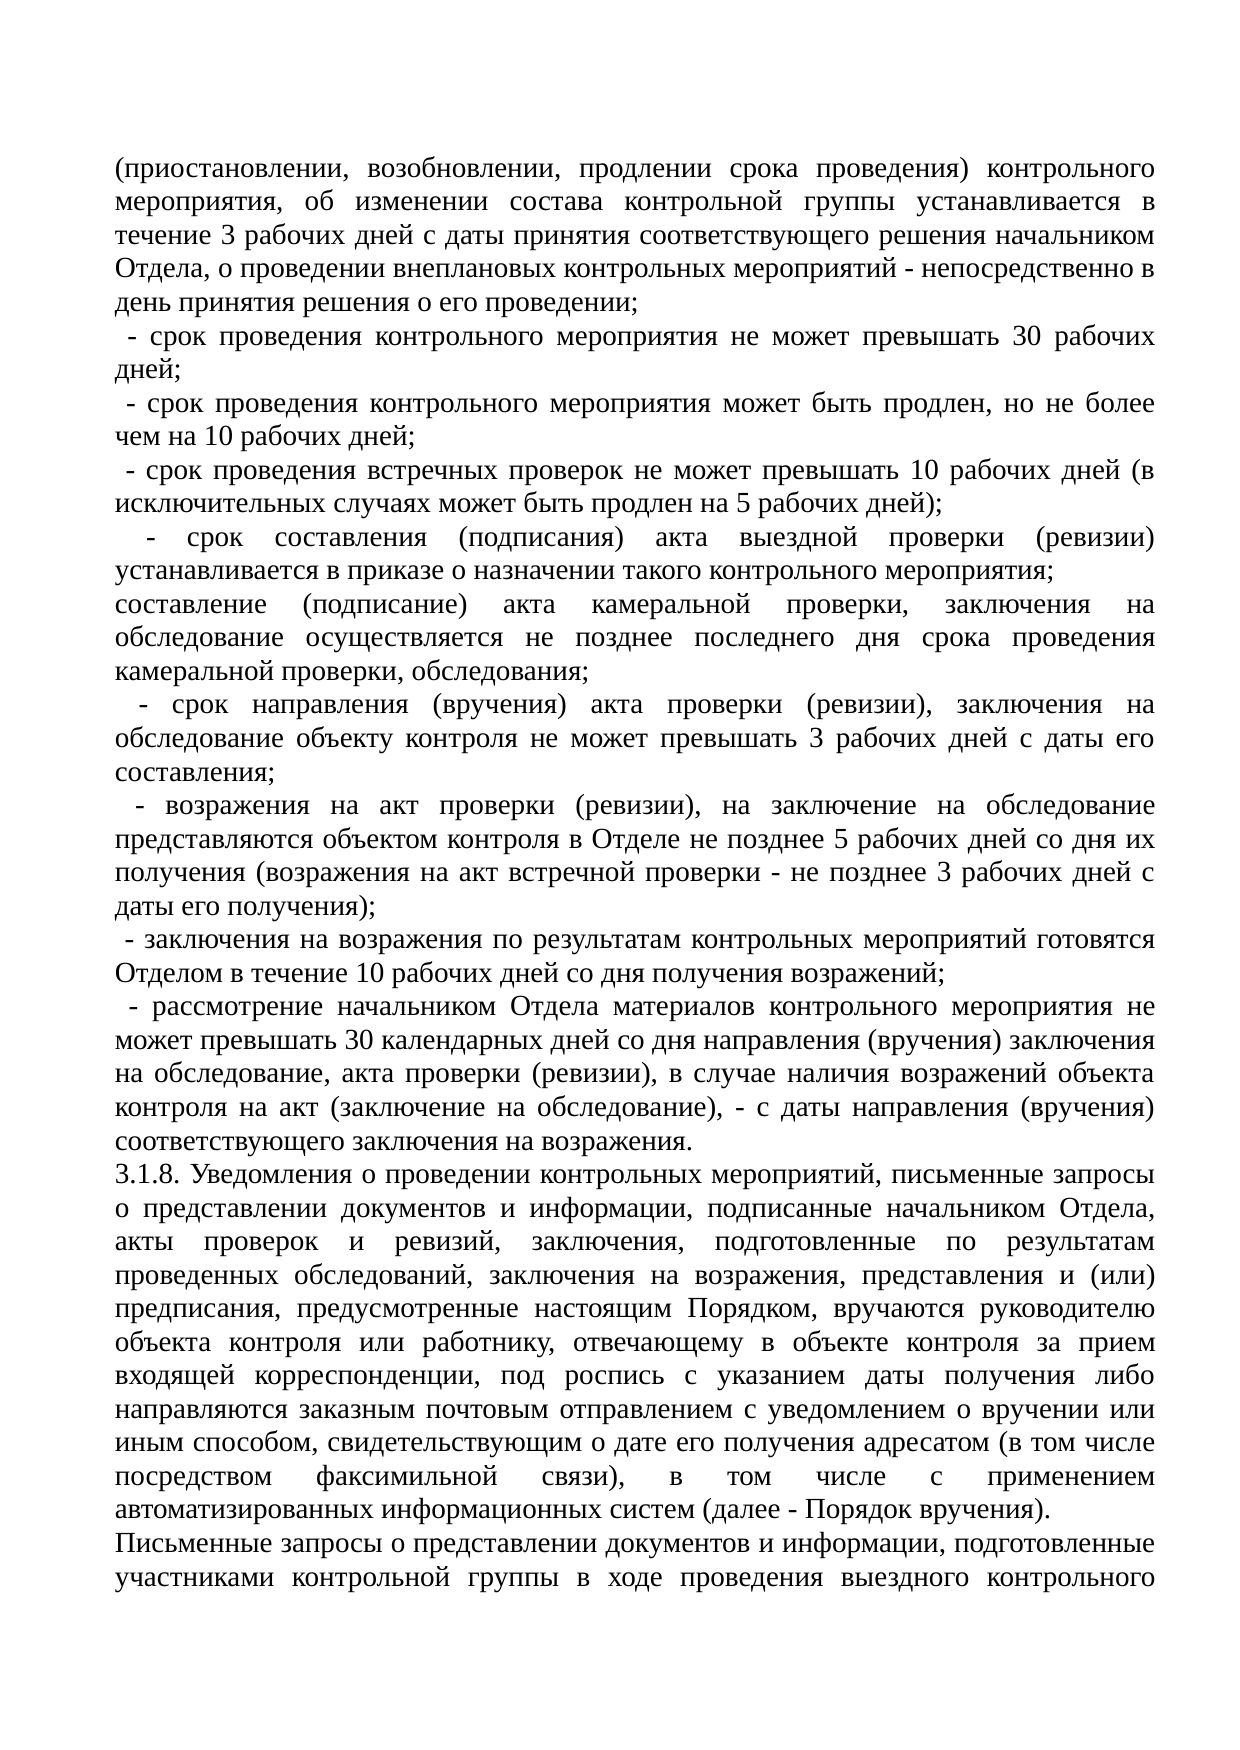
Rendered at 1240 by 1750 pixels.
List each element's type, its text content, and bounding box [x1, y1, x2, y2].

text - рассмотрение начальником Отдела материалов контрольного мероприятия не может превышать 30 календарных дней со дня направления (вручения) заключения на обследование, акта проверки (ревизии), в случае наличия возражений объекта контроля на акт (заключение на обследование), - с даты направления (вручения) соответствующего заключения на возражения. [114, 988, 1156, 1156]
text - срок проведения контрольного мероприятия может быть продлен, но не более чем на 10 рабочих дней; [114, 385, 1156, 452]
text - срок составления (подписания) акта выездной проверки (ревизии) устанавливается в приказе о назначении такого контрольного мероприятия; [114, 519, 1156, 586]
text 3.1.8. Уведомления о проведении контрольных мероприятий, письменные запросы о представлении документов и информации, подписанные начальником Отдела, акты проверок и ревизий, заключения, подготовленные по результатам проведенных обследований, заключения на возражения, представления и (или) предписания, предусмотренные настоящим Порядком, вручаются руководителю объекта контроля или работнику, отвечающему в объекте контроля за прием входящей корреспонденции, под роспись с указанием даты получения либо направляются заказным почтовым отправлением с уведомлением о вручении или иным способом, свидетельствующим о дате его получения адресатом (в том числе посредством факсимильной связи), в том числе с применением автоматизированных информационных систем (далее - Порядок вручения). [114, 1156, 1156, 1525]
text - возражения на акт проверки (ревизии), на заключение на обследование представляются объектом контроля в Отделе не позднее 5 рабочих дней со дня их получения (возражения на акт встречной проверки - не позднее 3 рабочих дней с даты его получения); [114, 787, 1156, 921]
text Письменные запросы о представлении документов и информации, подготовленные участниками контрольной группы в ходе проведения выездного контрольного [114, 1525, 1156, 1592]
text - срок проведения встречных проверок не может превышать 10 рабочих дней (в исключительных случаях может быть продлен на 5 рабочих дней); [114, 452, 1156, 519]
text - заключения на возражения по результатам контрольных мероприятий готовятся Отделом в течение 10 рабочих дней со дня получения возражений; [114, 921, 1156, 988]
text - срок направления (вручения) акта проверки (ревизии), заключения на обследование объекту контроля не может превышать 3 рабочих дней с даты его составления; [114, 687, 1156, 787]
text (приостановлении, возобновлении, продлении срока проведения) контрольного мероприятия, об изменении состава контрольной группы устанавливается в течение 3 рабочих дней с даты принятия соответствующего решения начальником Отдела, о проведении внеплановых контрольных мероприятий - непосредственно в день принятия решения о его проведении; [114, 150, 1156, 318]
text - срок проведения контрольного мероприятия не может превышать 30 рабочих дней; [114, 318, 1156, 385]
text составление (подписание) акта камеральной проверки, заключения на обследование осуществляется не позднее последнего дня срока проведения камеральной проверки, обследования; [114, 586, 1156, 687]
